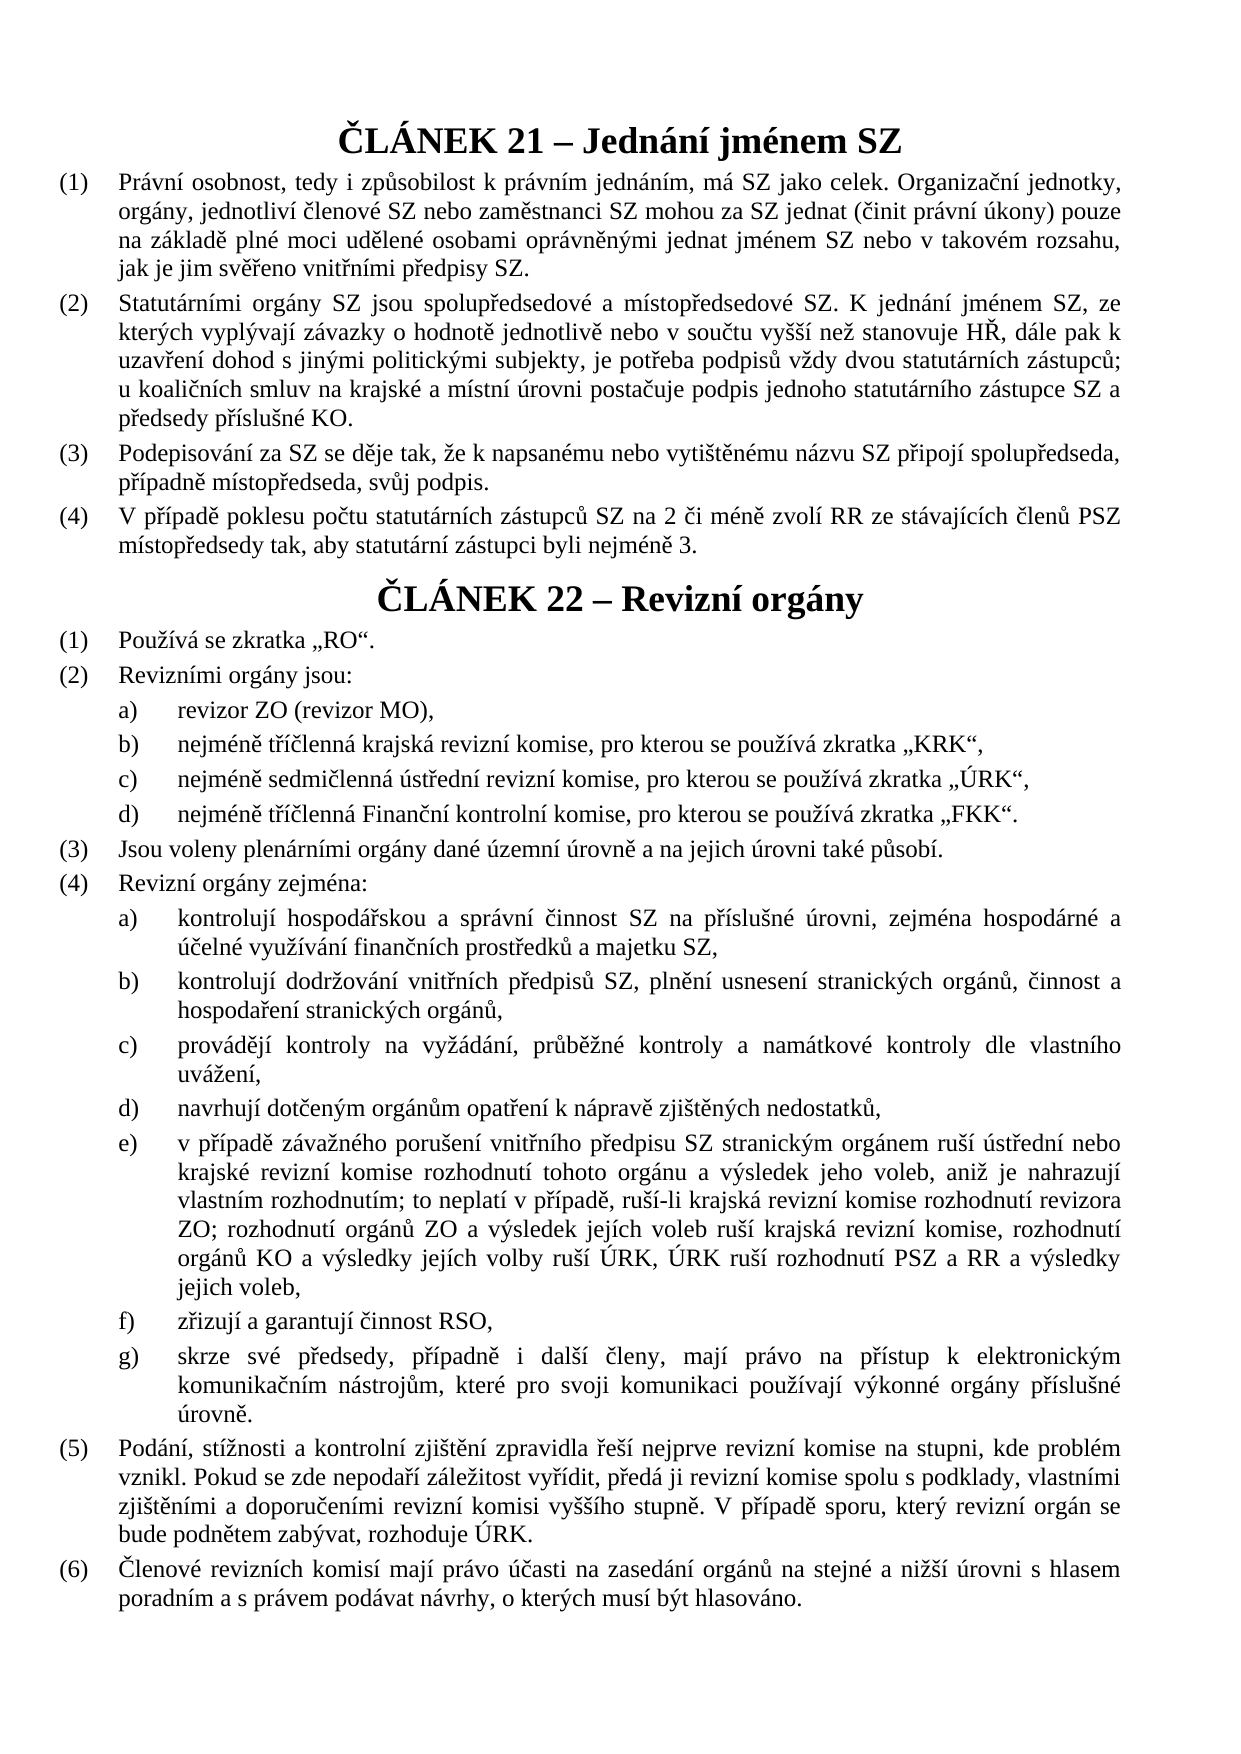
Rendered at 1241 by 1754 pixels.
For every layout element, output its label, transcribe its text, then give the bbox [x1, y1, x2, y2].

subtitle ČLÁNEK 22 – Revizní orgány [118, 576, 1122, 619]
subtitle Používá se zkratka „RO“. [59, 626, 1122, 654]
subtitle skrze své předsedy, případně i další členy, mají právo na přístup k elektronickým komunikačním nástrojům, které pro svoji komunikaci používají výkonné orgány příslušné úrovně. [118, 1341, 1122, 1427]
subtitle kontrolují dodržování vnitřních předpisů SZ, plnění usnesení stranických orgánů, činnost a hospodaření stranických orgánů, [118, 966, 1122, 1024]
subtitle Členové revizních komisí mají právo účasti na zasedání orgánů na stejné a nižší úrovni s hlasem poradním a s právem podávat návrhy, o kterých musí být hlasováno. [59, 1554, 1122, 1612]
subtitle v případě závažného porušení vnitřního předpisu SZ stranickým orgánem ruší ústřední nebo krajské revizní komise rozhodnutí tohoto orgánu a výsledek jeho voleb, aniž je nahrazují vlastním rozhodnutím; to neplatí v případě, ruší-li krajská revizní komise rozhodnutí revizora ZO; rozhodnutí orgánů ZO a výsledek jejích voleb ruší krajská revizní komise, rozhodnutí orgánů KO a výsledky jejích volby ruší ÚRK, ÚRK ruší rozhodnutí PSZ a RR a výsledky jejich voleb, [118, 1128, 1122, 1301]
subtitle nejméně tříčlenná Finanční kontrolní komise, pro kterou se používá zkratka „FKK“. [118, 799, 1122, 828]
subtitle provádějí kontroly na vyžádání, průběžné kontroly a namátkové kontroly dle vlastního uvážení, [118, 1030, 1122, 1087]
subtitle revizor ZO (revizor MO), [118, 695, 1122, 724]
subtitle navrhují dotčeným orgánům opatření k nápravě zjištěných nedostatků, [118, 1093, 1122, 1122]
subtitle ČLÁNEK 21 – Jednání jménem SZ [118, 118, 1122, 161]
subtitle kontrolují hospodářskou a správní činnost SZ na příslušné úrovni, zejména hospodárné a účelné využívání finančních prostředků a majetku SZ, [118, 903, 1122, 961]
subtitle nejméně sedmičlenná ústřední revizní komise, pro kterou se používá zkratka „ÚRK“, [118, 764, 1122, 793]
subtitle V případě poklesu počtu statutárních zástupců SZ na 2 či méně zvolí RR ze stávajících členů PSZ místopředsedy tak, aby statutární zástupci byli nejméně 3. [59, 501, 1122, 559]
subtitle Podepisování za SZ se děje tak, že k napsanému nebo vytištěnému názvu SZ připojí spolupředseda, případně místopředseda, svůj podpis. [59, 438, 1122, 495]
subtitle Podání, stížnosti a kontrolní zjištění zpravidla řeší nejprve revizní komise na stupni, kde problém vznikl. Pokud se zde nepodaří záležitost vyřídit, předá ji revizní komise spolu s podklady, vlastními zjištěními a doporučeními revizní komisi vyššího stupně. V případě sporu, který revizní orgán se bude podnětem zabývat, rozhoduje ÚRK. [59, 1433, 1122, 1548]
subtitle Právní osobnost, tedy i způsobilost k právním jednáním, má SZ jako celek. Organizační jednotky, orgány, jednotliví členové SZ nebo zaměstnanci SZ mohou za SZ jednat (činit právní úkony) pouze na základě plné moci udělené osobami oprávněnými jednat jménem SZ nebo v takovém rozsahu, jak je jim svěřeno vnitřními předpisy SZ. [59, 167, 1122, 282]
subtitle Revizními orgány jsou: [59, 660, 1122, 689]
subtitle nejméně tříčlenná krajská revizní komise, pro kterou se používá zkratka „KRK“, [118, 729, 1122, 758]
subtitle Statutárními orgány SZ jsou spolupředsedové a místopředsedové SZ. K jednání jménem SZ, ze kterých vyplývají závazky o hodnotě jednotlivě nebo v součtu vyšší než stanovuje HŘ, dále pak k uzavření dohod s jinými politickými subjekty, je potřeba podpisů vždy dvou statutárních zástupců; u koaličních smluv na krajské a místní úrovni postačuje podpis jednoho statutárního zástupce SZ a předsedy příslušné KO. [59, 288, 1122, 432]
subtitle Revizní orgány zejména: [59, 868, 1122, 897]
subtitle Jsou voleny plenárními orgány dané územní úrovně a na jejich úrovni také působí. [59, 834, 1122, 862]
subtitle zřizují a garantují činnost RSO, [118, 1306, 1122, 1335]
